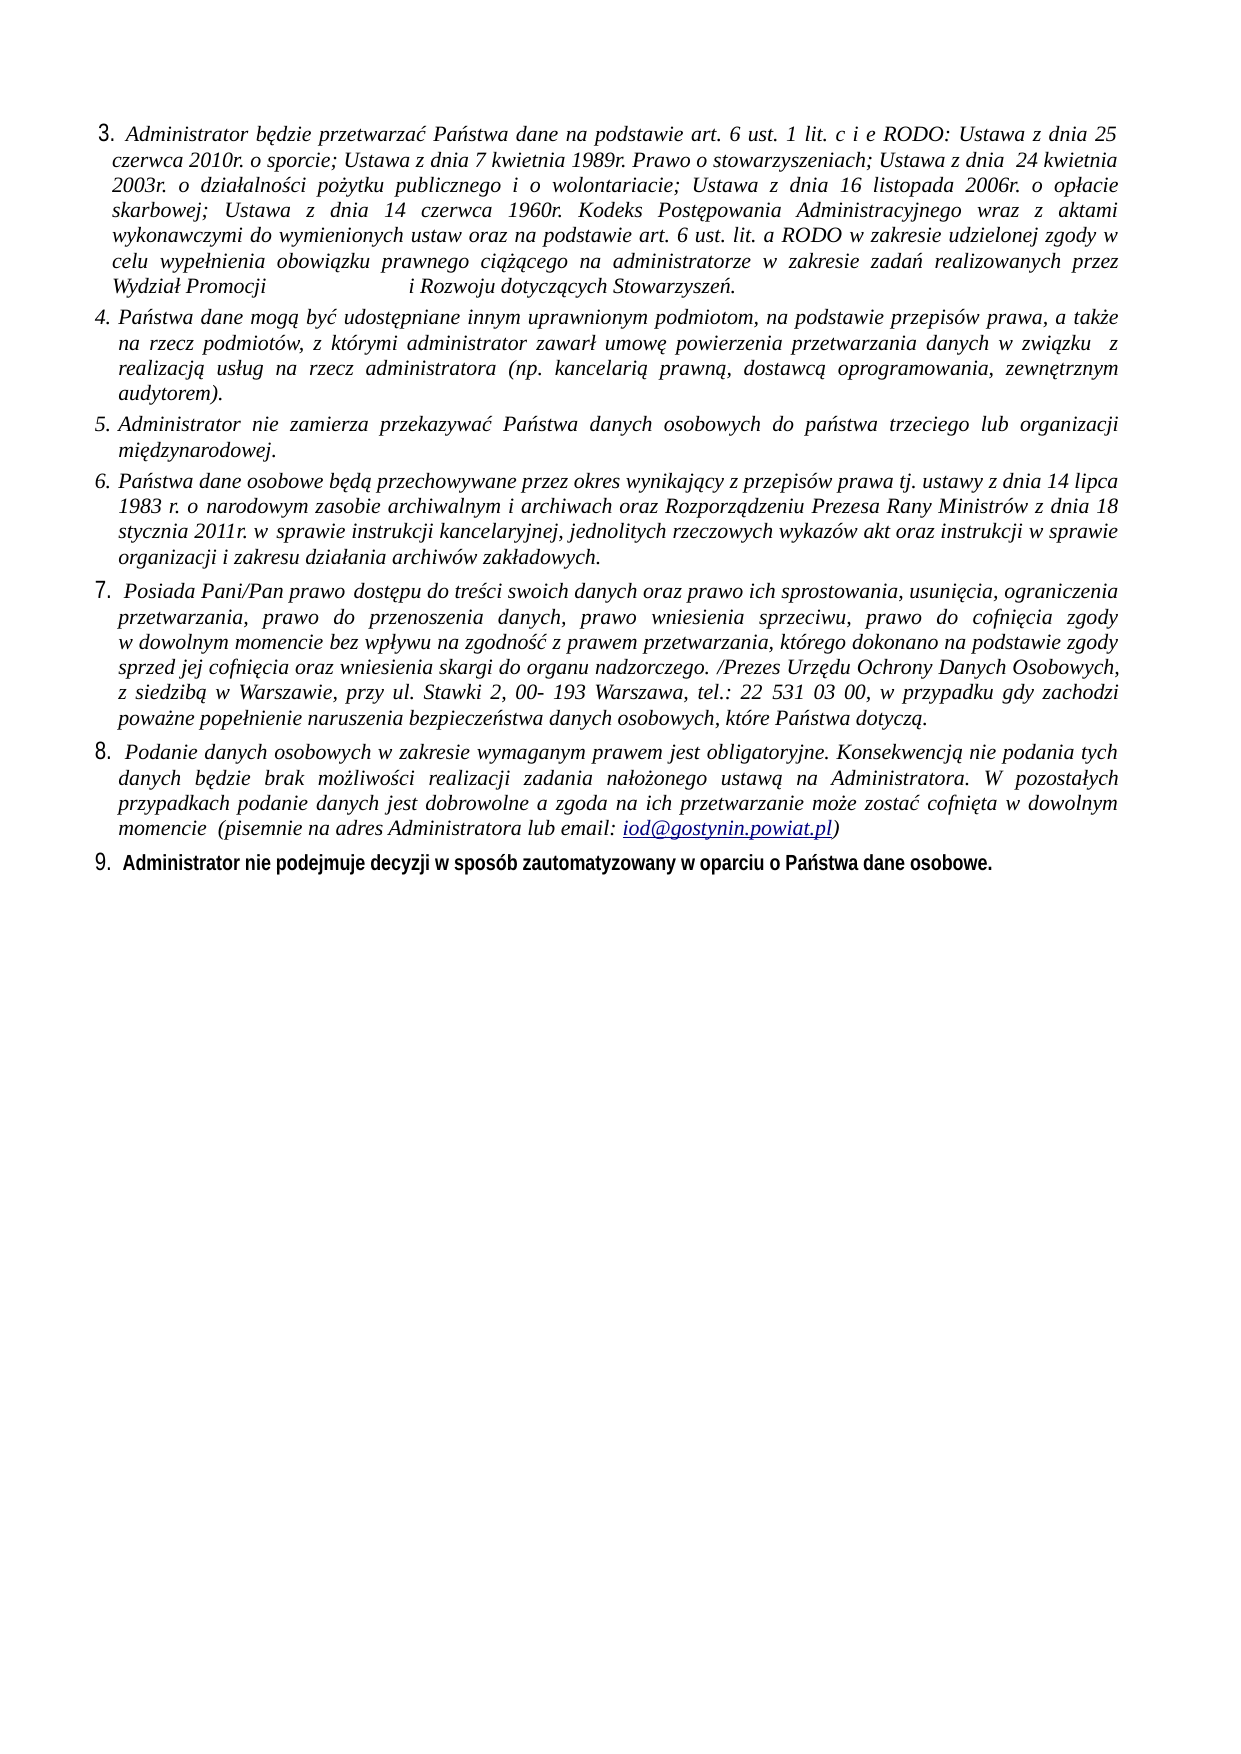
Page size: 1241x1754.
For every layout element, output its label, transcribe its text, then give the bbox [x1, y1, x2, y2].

list Państwa dane mogą być udostępniane innym uprawnionym podmiotom, na podstawie przepisów prawa, a także na rzecz podmiotów, z którymi administrator zawarł umowę powierzenia przetwarzania danych w związku z realizacją usług na rzecz administratora (np. kancelarią prawną, dostawcą oprogramowania, zewnętrznym audytorem). [94, 304, 1122, 405]
list Posiada Pani/Pan prawo dostępu do treści swoich danych oraz prawo ich sprostowania, usunięcia, ograniczenia przetwarzania, prawo do przenoszenia danych, prawo wniesienia sprzeciwu, prawo do cofnięcia zgody w dowolnym momencie bez wpływu na zgodność z prawem przetwarzania, którego dokonano na podstawie zgody sprzed jej cofnięcia oraz wniesienia skargi do organu nadzorczego. /Prezes Urzędu Ochrony Danych Osobowych, z siedzibą w Warszawie, przy ul. Stawki 2, 00- 193 Warszawa, tel.: 22 531 03 00, w przypadku gdy zachodzi poważne popełnienie naruszenia bezpieczeństwa danych osobowych, które Państwa dotyczą. [94, 575, 1122, 730]
list Podanie danych osobowych w zakresie wymaganym prawem jest obligatoryjne. Konsekwencją nie podania tych danych będzie brak możliwości realizacji zadania nałożonego ustawą na Administratora. W pozostałych przypadkach podanie danych jest dobrowolne a zgoda na ich przetwarzanie może zostać cofnięta w dowolnym momencie (pisemnie na adres Administratora lub email: iod@gostynin.powiat.pl) [94, 736, 1122, 840]
list Administrator nie zamierza przekazywać Państwa danych osobowych do państwa trzeciego lub organizacji międzynarodowej. [94, 411, 1122, 462]
list Administrator nie podejmuje decyzji w sposób zautomatyzowany w oparciu o Państwa dane osobowe. [94, 847, 1122, 875]
list Państwa dane osobowe będą przechowywane przez okres wynikający z przepisów prawa tj. ustawy z dnia 14 lipca 1983 r. o narodowym zasobie archiwalnym i archiwach oraz Rozporządzeniu Prezesa Rany Ministrów z dnia 18 stycznia 2011r. w sprawie instrukcji kancelaryjnej, jednolitych rzeczowych wykazów akt oraz instrukcji w sprawie organizacji i zakresu działania archiwów zakładowych. [94, 468, 1122, 569]
list Administrator będzie przetwarzać Państwa dane na podstawie art. 6 ust. 1 lit. c i e RODO: Ustawa z dnia 25 czerwca 2010r. o sporcie; Ustawa z dnia 7 kwietnia 1989r. Prawo o stowarzyszeniach; Ustawa z dnia 24 kwietnia 2003r. o działalności pożytku publicznego i o wolontariacie; Ustawa z dnia 16 listopada 2006r. o opłacie skarbowej; Ustawa z dnia 14 czerwca 1960r. Kodeks Postępowania Administracyjnego wraz z aktami wykonawczymi do wymienionych ustaw oraz na podstawie art. 6 ust. lit. a RODO w zakresie udzielonej zgody w celu wypełnienia obowiązku prawnego ciążącego na administratorze w zakresie zadań realizowanych przez Wydział Promocji i Rozwoju dotyczących Stowarzyszeń. [98, 118, 1122, 298]
